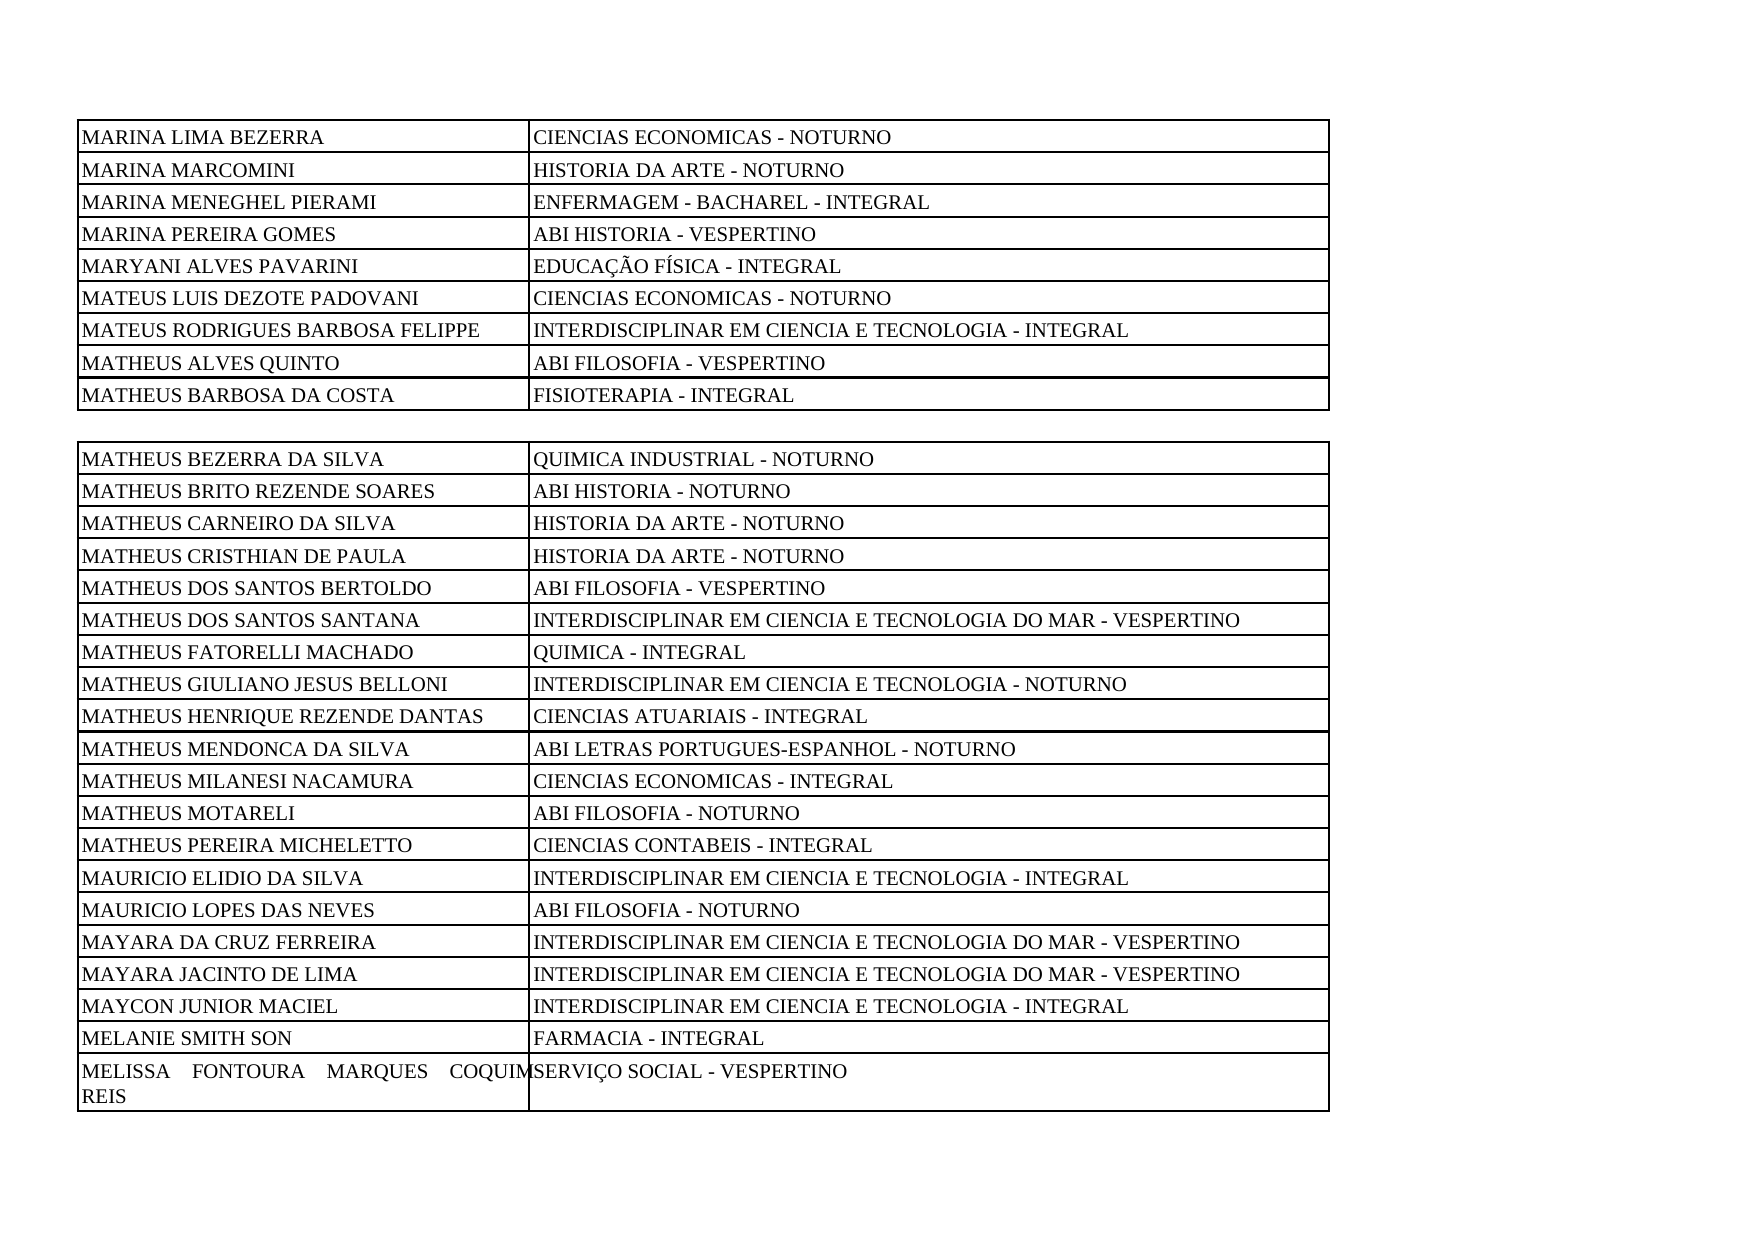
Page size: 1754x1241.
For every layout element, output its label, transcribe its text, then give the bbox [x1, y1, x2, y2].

table_cell MATHEUS MILANESI NACAMURA [79, 765, 528, 795]
table_cell CIENCIAS CONTABEIS - INTEGRAL [530, 829, 1328, 859]
table_cell MAYARA DA CRUZ FERREIRA [79, 926, 528, 956]
table_cell INTERDISCIPLINAR EM CIENCIA E TECNOLOGIA DO MAR - VESPERTINO [530, 926, 1328, 956]
table_cell MAURICIO ELIDIO DA SILVA [79, 861, 528, 891]
table_cell ENFERMAGEM - BACHAREL - INTEGRAL [530, 185, 1328, 216]
table_cell MATHEUS MENDONCA DA SILVA [79, 733, 528, 762]
table_cell MATHEUS HENRIQUE REZENDE DANTAS [79, 700, 528, 730]
table_cell FARMACIA - INTEGRAL [530, 1022, 1328, 1052]
table_cell MATHEUS BRITO REZENDE SOARES [79, 475, 528, 505]
table_cell QUIMICA - INTEGRAL [530, 636, 1328, 666]
table_cell MARINA PEREIRA GOMES [79, 218, 528, 248]
table_cell INTERDISCIPLINAR EM CIENCIA E TECNOLOGIA - NOTURNO [530, 668, 1328, 698]
table_cell INTERDISCIPLINAR EM CIENCIA E TECNOLOGIA - INTEGRAL [530, 314, 1328, 344]
table_cell ABI LETRAS PORTUGUES-ESPANHOL - NOTURNO [530, 733, 1328, 762]
table_cell MATHEUS DOS SANTOS BERTOLDO [79, 571, 528, 602]
table_header MATHEUS BEZERRA DA SILVA [79, 443, 528, 473]
table_cell INTERDISCIPLINAR EM CIENCIA E TECNOLOGIA DO MAR - VESPERTINO [530, 604, 1328, 634]
table_cell MAURICIO LOPES DAS NEVES [79, 893, 528, 923]
table_cell MATEUS RODRIGUES BARBOSA FELIPPE [79, 314, 528, 344]
table_cell EDUCAÇÃO FÍSICA - INTEGRAL [530, 250, 1328, 280]
table_cell MATEUS LUIS DEZOTE PADOVANI [79, 282, 528, 312]
table_cell MATHEUS MOTARELI [79, 797, 528, 827]
table_cell MATHEUS GIULIANO JESUS BELLONI [79, 668, 528, 698]
table_cell CIENCIAS ECONOMICAS - NOTURNO [530, 121, 1328, 151]
table_cell MARYANI ALVES PAVARINI [79, 250, 528, 280]
table_cell INTERDISCIPLINAR EM CIENCIA E TECNOLOGIA - INTEGRAL [530, 990, 1328, 1020]
table_cell INTERDISCIPLINAR EM CIENCIA E TECNOLOGIA - INTEGRAL [530, 861, 1328, 891]
table_cell SERVIÇO SOCIAL - VESPERTINO [530, 1054, 1328, 1110]
table_cell ABI FILOSOFIA - NOTURNO [530, 797, 1328, 827]
table_header QUIMICA INDUSTRIAL - NOTURNO [530, 443, 1328, 473]
table_cell MATHEUS CRISTHIAN DE PAULA [79, 539, 528, 569]
table_cell HISTORIA DA ARTE - NOTURNO [530, 539, 1328, 569]
table_cell INTERDISCIPLINAR EM CIENCIA E TECNOLOGIA DO MAR - VESPERTINO [530, 958, 1328, 988]
table_cell FISIOTERAPIA - INTEGRAL [530, 379, 1328, 409]
table_cell HISTORIA DA ARTE - NOTURNO [530, 153, 1328, 183]
table_cell MELANIE SMITH SON [79, 1022, 528, 1052]
table_cell MARINA MARCOMINI [79, 153, 528, 183]
table_cell MAYARA JACINTO DE LIMA [79, 958, 528, 988]
table_cell MELISSA FONTOURA MARQUES COQUIM REIS [79, 1054, 528, 1110]
table_cell ABI FILOSOFIA - NOTURNO [530, 893, 1328, 923]
table_cell MATHEUS BARBOSA DA COSTA [79, 379, 528, 409]
table_cell HISTORIA DA ARTE - NOTURNO [530, 507, 1328, 537]
table_cell CIENCIAS ATUARIAIS - INTEGRAL [530, 700, 1328, 730]
table_cell MAYCON JUNIOR MACIEL [79, 990, 528, 1020]
table_cell MATHEUS CARNEIRO DA SILVA [79, 507, 528, 537]
table_cell ABI FILOSOFIA - VESPERTINO [530, 346, 1328, 376]
table_cell ABI FILOSOFIA - VESPERTINO [530, 571, 1328, 602]
table_cell MARINA LIMA BEZERRA [79, 121, 528, 151]
table_cell MATHEUS FATORELLI MACHADO [79, 636, 528, 666]
table_cell MARINA MENEGHEL PIERAMI [79, 185, 528, 216]
table_cell ABI HISTORIA - NOTURNO [530, 475, 1328, 505]
table_cell MATHEUS DOS SANTOS SANTANA [79, 604, 528, 634]
table_cell CIENCIAS ECONOMICAS - INTEGRAL [530, 765, 1328, 795]
table_cell MATHEUS PEREIRA MICHELETTO [79, 829, 528, 859]
table_cell MATHEUS ALVES QUINTO [79, 346, 528, 376]
table_cell CIENCIAS ECONOMICAS - NOTURNO [530, 282, 1328, 312]
table_cell ABI HISTORIA - VESPERTINO [530, 218, 1328, 248]
